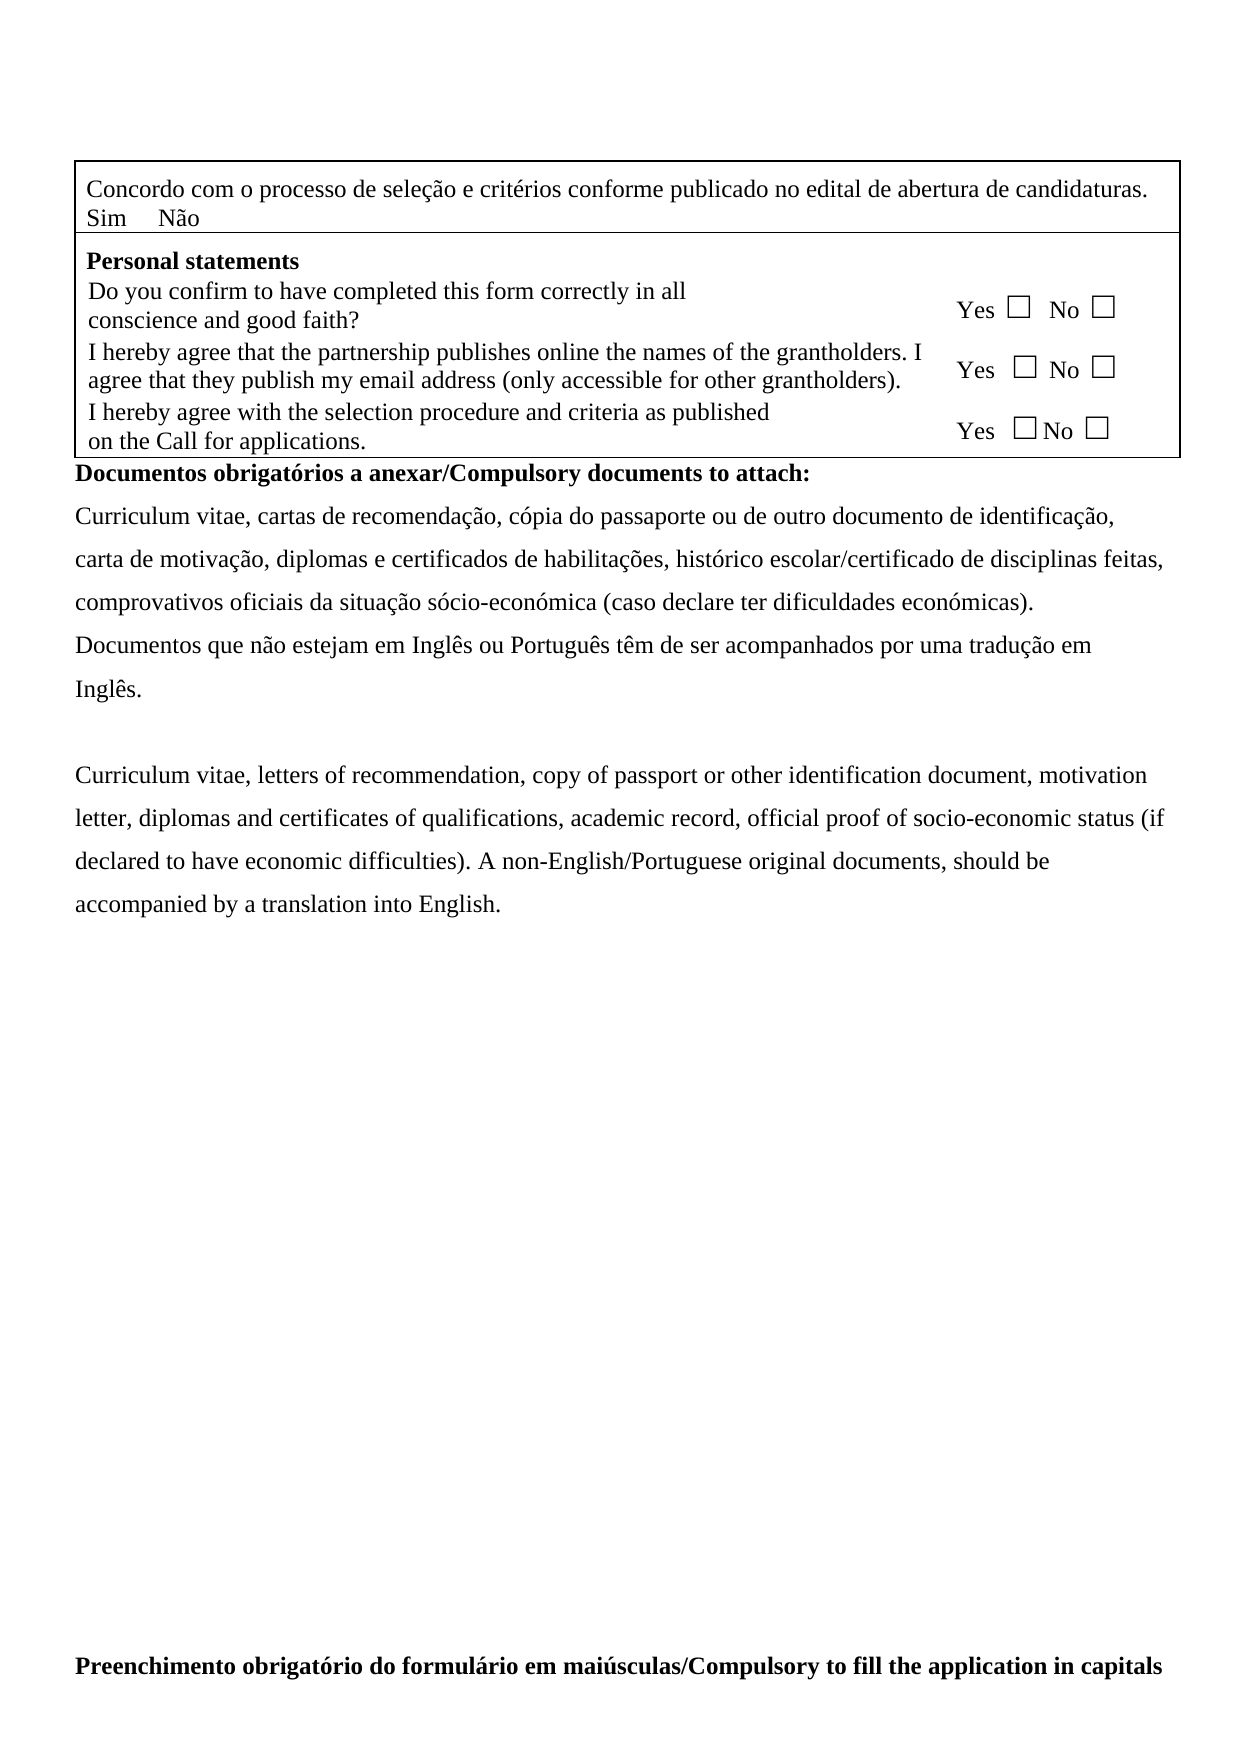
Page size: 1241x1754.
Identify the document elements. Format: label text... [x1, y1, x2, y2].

table_cell Yes □ No □ [942, 335, 1169, 396]
table_header Do you confirm to have completed this form correctly in all conscience and good faith? [86, 275, 942, 335]
table_header Concordo com o processo de seleção e critérios conforme publicado no edital de abertura de candidaturas. Sim Não [76, 162, 1179, 232]
text Curriculum vitae, cartas de recomendação, cópia do passaporte ou de outro documento de identificação, carta de motivação, diplomas e certificados de habilitações, histórico escolar/certificado de disciplinas feitas, comprovativos oficiais da situação sócio-económica (caso declare ter dificuldades económicas). Documentos que não estejam em Inglês ou Português têm de ser acompanhados por uma tradução em Inglês. [75, 501, 1165, 702]
text Curriculum vitae, letters of recommendation, copy of passport or other identification document, motivation letter, diplomas and certificates of qualifications, academic record, official proof of socio-economic status (if declared to have economic difficulties). A non-English/Portuguese original documents, should be accompanied by a translation into English. [75, 760, 1165, 918]
table_cell Yes □ No □ [942, 396, 1169, 456]
table_header Yes □ No □ [942, 275, 1169, 335]
table_cell Personal statements [76, 233, 1179, 456]
text Documentos obrigatórios a anexar/Compulsory documents to attach: [75, 458, 1165, 487]
table_cell I hereby agree that the partnership publishes online the names of the grantholders. I agree that they publish my email address (only accessible for other grantholders). [86, 335, 942, 396]
table_cell I hereby agree with the selection procedure and criteria as published on the Call for applications. [86, 396, 942, 456]
